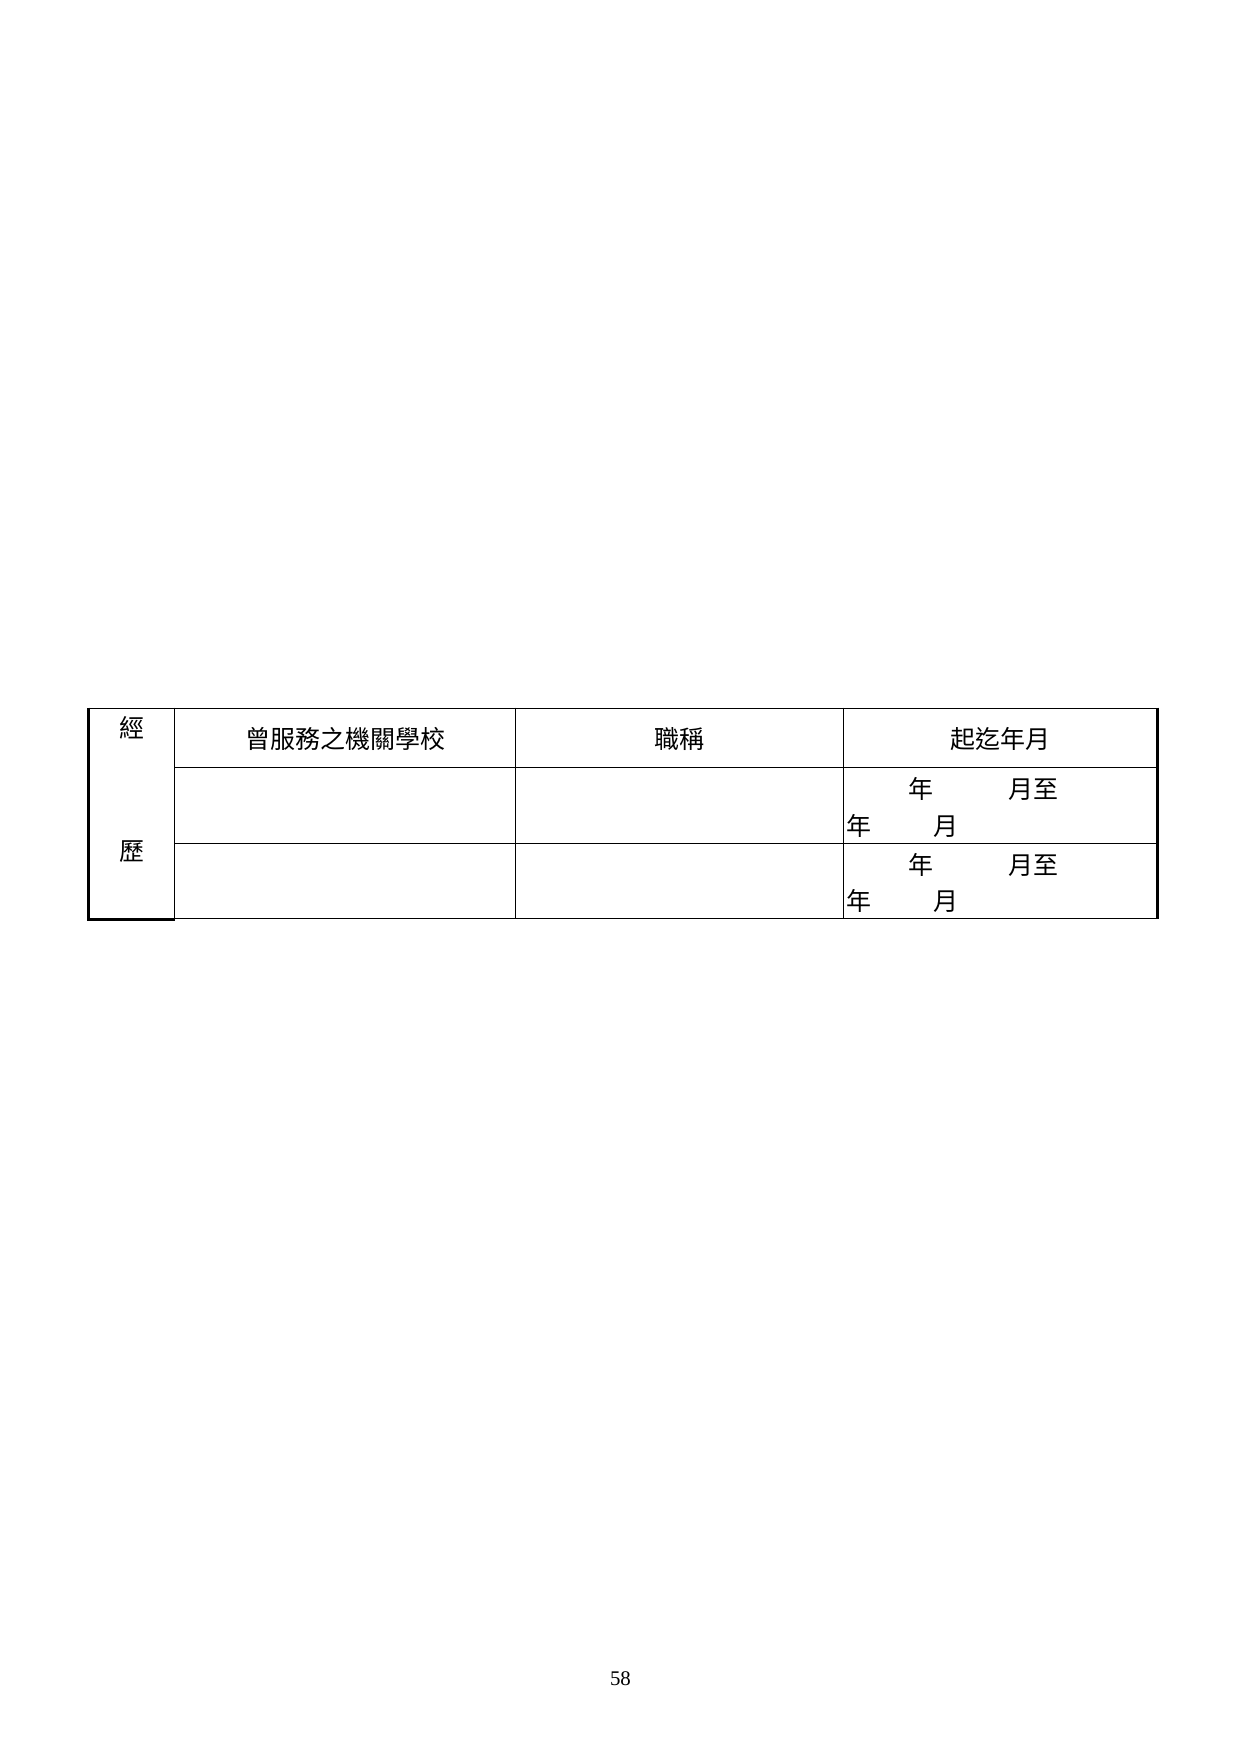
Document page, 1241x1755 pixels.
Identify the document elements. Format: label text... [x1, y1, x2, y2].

table_cell 職稱 [516, 709, 843, 767]
table_cell [516, 844, 843, 918]
table_cell 年 月至 年 月 [844, 768, 1156, 842]
table_cell 年 月至 年 月 [844, 844, 1156, 918]
table_cell 經 歷 [90, 709, 174, 918]
table_cell [175, 768, 515, 842]
table_cell [516, 768, 843, 842]
table_cell [175, 844, 515, 918]
table_cell 起迄年月 [844, 709, 1156, 767]
table_cell 曾服務之機關學校 [175, 709, 515, 767]
